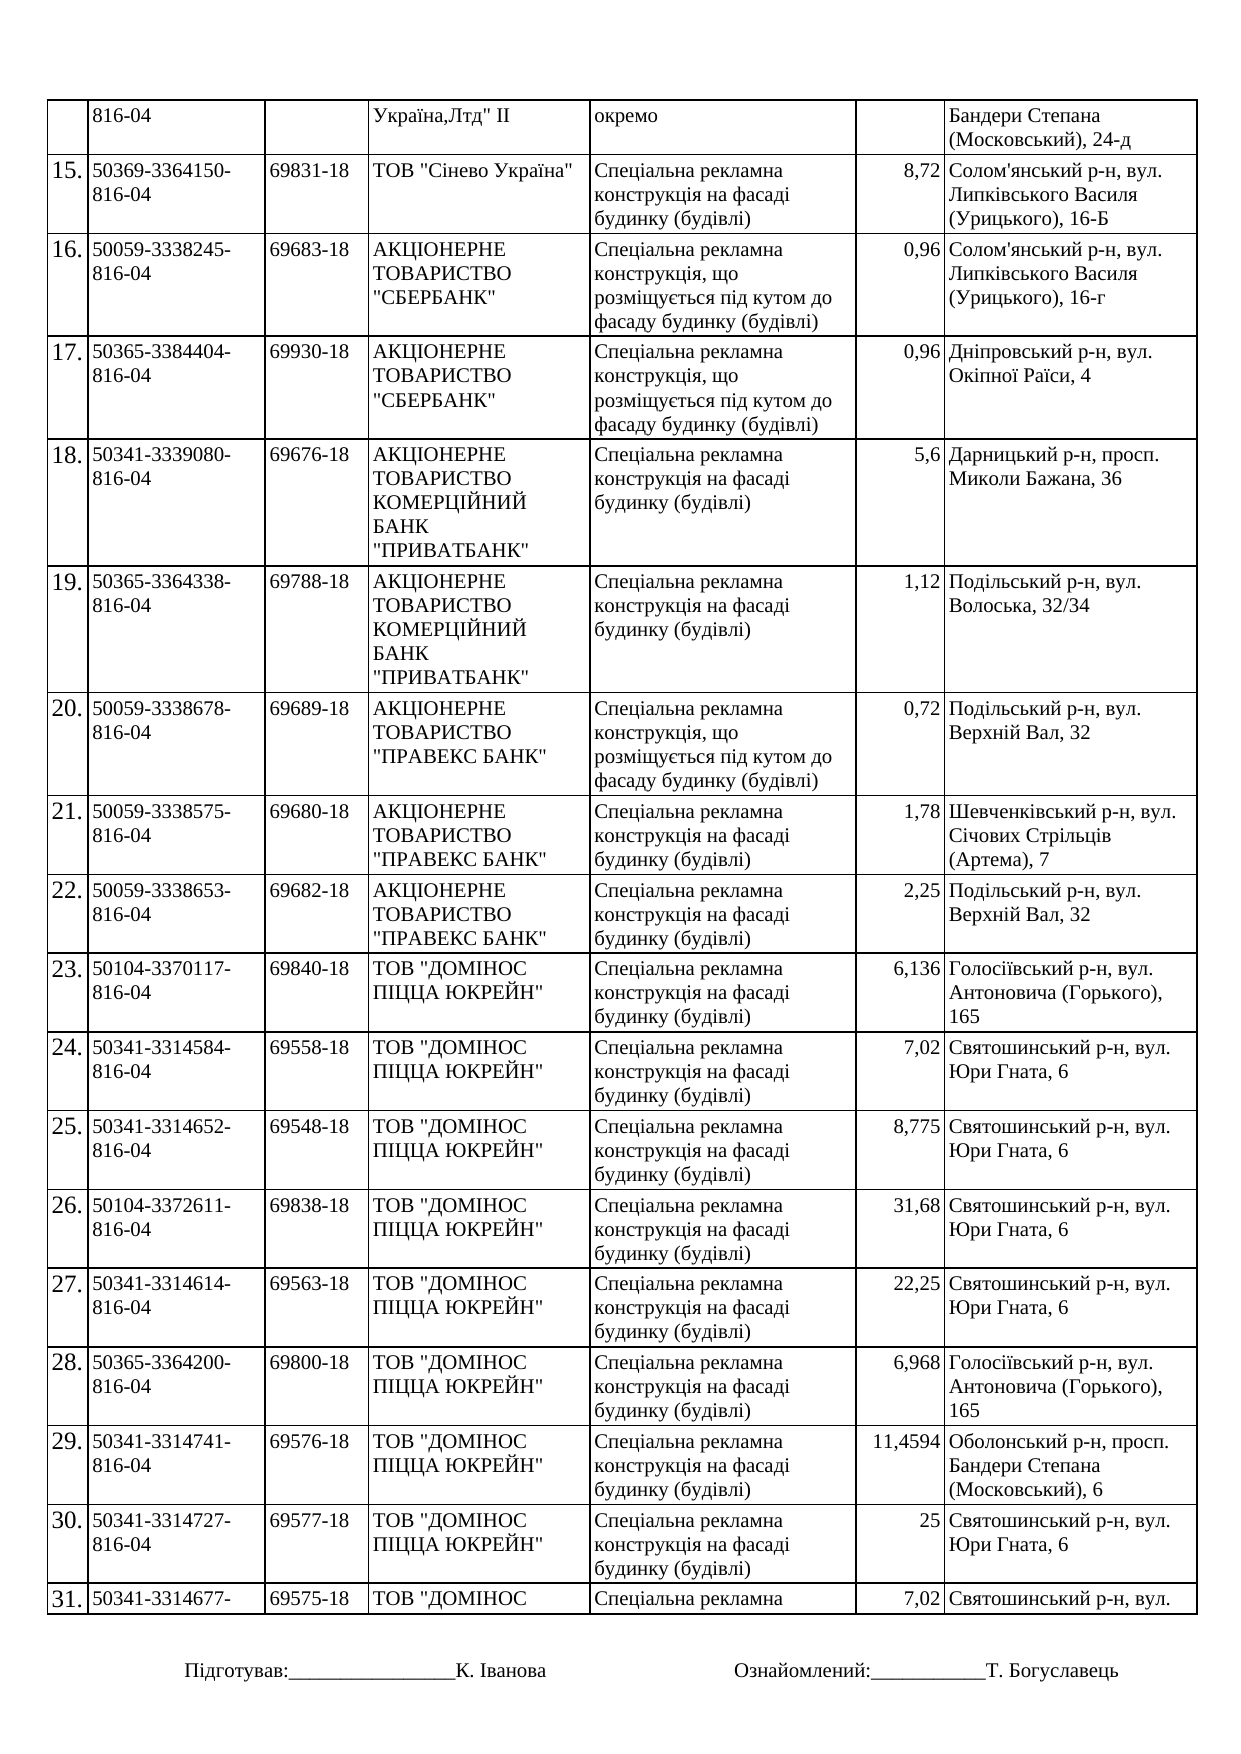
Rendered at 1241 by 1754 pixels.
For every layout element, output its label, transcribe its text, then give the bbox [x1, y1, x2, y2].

table_cell 50365-3364200-816-04 [89, 1348, 264, 1425]
table_cell ТОВ "ДОМІНОС [369, 1584, 589, 1613]
table_cell [48, 1111, 87, 1188]
table_cell АКЦІОНЕРНЕ ТОВАРИСТВО "ПРАВЕКС БАНК" [369, 693, 589, 795]
table_cell [266, 101, 368, 154]
table_cell Спеціальна рекламна конструкція на фасаді будинку (будівлі) [591, 954, 855, 1031]
table_cell 50059-3338575-816-04 [89, 796, 264, 873]
table_cell Подільський р-н, вул. Волоська, 32/34 [945, 567, 1196, 692]
table_cell АКЦІОНЕРНЕ ТОВАРИСТВО КОМЕРЦІЙНИЙ БАНК "ПРИВАТБАНК" [369, 440, 589, 565]
table_cell 7,02 [857, 1584, 944, 1613]
table_cell Спеціальна рекламна конструкція на фасаді будинку (будівлі) [591, 155, 855, 232]
table_cell 50341-3339080-816-04 [89, 440, 264, 565]
table_cell 0,96 [857, 337, 944, 438]
table_cell Спеціальна рекламна конструкція, що розміщується під кутом до фасаду будинку (будівлі) [591, 234, 855, 335]
table_cell Святошинський р-н, вул. Юри Гната, 6 [945, 1190, 1196, 1267]
table_cell [48, 234, 87, 335]
table_cell ТОВ "Сінево Україна" [369, 155, 589, 232]
table_cell 50341-3314584-816-04 [89, 1033, 264, 1110]
table_cell 6,968 [857, 1348, 944, 1425]
table_cell 7,02 [857, 1033, 944, 1110]
table_cell Святошинський р-н, вул. [945, 1584, 1196, 1613]
table_cell [48, 155, 87, 232]
table_cell 8,72 [857, 155, 944, 232]
table_cell Спеціальна рекламна конструкція на фасаді будинку (будівлі) [591, 1426, 855, 1503]
table_cell [48, 1269, 87, 1346]
table_cell 69577-18 [266, 1505, 368, 1582]
table_cell 69831-18 [266, 155, 368, 232]
table_cell ТОВ "ДОМІНОС ПІЦЦА ЮКРЕЙН" [369, 1348, 589, 1425]
table_cell 50059-3338653-816-04 [89, 875, 264, 952]
table_cell 69563-18 [266, 1269, 368, 1346]
table_cell окремо [591, 101, 855, 154]
table_cell 69689-18 [266, 693, 368, 795]
table_cell ТОВ "ДОМІНОС ПІЦЦА ЮКРЕЙН" [369, 1190, 589, 1267]
table_cell 69575-18 [266, 1584, 368, 1613]
table_cell 69558-18 [266, 1033, 368, 1110]
table_cell 69683-18 [266, 234, 368, 335]
table_cell Спеціальна рекламна конструкція на фасаді будинку (будівлі) [591, 875, 855, 952]
table_cell Спеціальна рекламна конструкція на фасаді будинку (будівлі) [591, 567, 855, 692]
table_cell 50365-3364338-816-04 [89, 567, 264, 692]
table_cell 50365-3384404-816-04 [89, 337, 264, 438]
table_cell АКЦІОНЕРНЕ ТОВАРИСТВО "ПРАВЕКС БАНК" [369, 796, 589, 873]
table_cell Україна,Лтд" ІІ [369, 101, 589, 154]
table_cell Солом'янський р-н, вул. Липківського Василя (Урицького), 16-Б [945, 155, 1196, 232]
table_cell Спеціальна рекламна конструкція на фасаді будинку (будівлі) [591, 796, 855, 873]
table_cell Святошинський р-н, вул. Юри Гната, 6 [945, 1505, 1196, 1582]
table_cell ТОВ "ДОМІНОС ПІЦЦА ЮКРЕЙН" [369, 954, 589, 1031]
table_cell Оболонський р-н, просп. Бандери Степана (Московський), 6 [945, 1426, 1196, 1503]
table_cell Дніпровський р-н, вул. Окіпної Раїси, 4 [945, 337, 1196, 438]
table_cell АКЦІОНЕРНЕ ТОВАРИСТВО "СБЕРБАНК" [369, 337, 589, 438]
table_cell 25 [857, 1505, 944, 1582]
table_cell [48, 1584, 87, 1613]
table_cell 50341-3314727-816-04 [89, 1505, 264, 1582]
table_cell 0,72 [857, 693, 944, 795]
table_cell Спеціальна рекламна конструкція на фасаді будинку (будівлі) [591, 1033, 855, 1110]
table_cell 69838-18 [266, 1190, 368, 1267]
table_cell [48, 1505, 87, 1582]
table_cell Бандери Степана (Московський), 24-д [945, 101, 1196, 154]
table_cell Спеціальна рекламна конструкція на фасаді будинку (будівлі) [591, 1269, 855, 1346]
table_cell 50341-3314614-816-04 [89, 1269, 264, 1346]
table_cell [48, 337, 87, 438]
table_cell 31,68 [857, 1190, 944, 1267]
table_cell Спеціальна рекламна конструкція на фасаді будинку (будівлі) [591, 1348, 855, 1425]
table_cell Подільський р-н, вул. Верхній Вал, 32 [945, 693, 1196, 795]
table_cell Святошинський р-н, вул. Юри Гната, 6 [945, 1111, 1196, 1188]
table_cell [48, 875, 87, 952]
table_cell [48, 693, 87, 795]
table_cell 22,25 [857, 1269, 944, 1346]
table_cell 50341-3314741-816-04 [89, 1426, 264, 1503]
table_cell 69682-18 [266, 875, 368, 952]
table_cell 1,78 [857, 796, 944, 873]
table_cell Шевченківський р-н, вул. Січових Стрільців (Артема), 7 [945, 796, 1196, 873]
table_cell 1,12 [857, 567, 944, 692]
table_cell Святошинський р-н, вул. Юри Гната, 6 [945, 1269, 1196, 1346]
table_cell Спеціальна рекламна конструкція на фасаді будинку (будівлі) [591, 1111, 855, 1188]
table_cell 6,136 [857, 954, 944, 1031]
table_cell ТОВ "ДОМІНОС ПІЦЦА ЮКРЕЙН" [369, 1269, 589, 1346]
table_cell 69576-18 [266, 1426, 368, 1503]
table_cell 50104-3372611-816-04 [89, 1190, 264, 1267]
table_cell Святошинський р-н, вул. Юри Гната, 6 [945, 1033, 1196, 1110]
table_cell Спеціальна рекламна конструкція, що розміщується під кутом до фасаду будинку (будівлі) [591, 337, 855, 438]
table_cell 50341-3314677- [89, 1584, 264, 1613]
table_cell [48, 567, 87, 692]
table_cell ТОВ "ДОМІНОС ПІЦЦА ЮКРЕЙН" [369, 1426, 589, 1503]
table_cell 69930-18 [266, 337, 368, 438]
table_cell [48, 796, 87, 873]
table_cell ТОВ "ДОМІНОС ПІЦЦА ЮКРЕЙН" [369, 1505, 589, 1582]
table_cell ТОВ "ДОМІНОС ПІЦЦА ЮКРЕЙН" [369, 1033, 589, 1110]
table_cell АКЦІОНЕРНЕ ТОВАРИСТВО "СБЕРБАНК" [369, 234, 589, 335]
table_cell 69680-18 [266, 796, 368, 873]
table_cell Солом'янський р-н, вул. Липківського Василя (Урицького), 16-г [945, 234, 1196, 335]
table_cell Спеціальна рекламна конструкція на фасаді будинку (будівлі) [591, 440, 855, 565]
table_cell 69840-18 [266, 954, 368, 1031]
table_cell [48, 954, 87, 1031]
table_cell 69548-18 [266, 1111, 368, 1188]
table_cell 50059-3338245-816-04 [89, 234, 264, 335]
table_cell Голосіївський р-н, вул. Антоновича (Горького), 165 [945, 954, 1196, 1031]
table_cell [48, 440, 87, 565]
table_cell ТОВ "ДОМІНОС ПІЦЦА ЮКРЕЙН" [369, 1111, 589, 1188]
table_cell 816-04 [89, 101, 264, 154]
table_cell Дарницький р-н, просп. Миколи Бажана, 36 [945, 440, 1196, 565]
table_cell Спеціальна рекламна конструкція на фасаді будинку (будівлі) [591, 1505, 855, 1582]
table_cell Подільський р-н, вул. Верхній Вал, 32 [945, 875, 1196, 952]
table_cell 2,25 [857, 875, 944, 952]
table_cell [48, 1033, 87, 1110]
table_cell 69676-18 [266, 440, 368, 565]
table_cell [48, 101, 87, 154]
table_cell 69800-18 [266, 1348, 368, 1425]
table_cell 8,775 [857, 1111, 944, 1188]
table_cell [48, 1348, 87, 1425]
table_cell [48, 1426, 87, 1503]
table_cell 0,96 [857, 234, 944, 335]
table_cell 11,4594 [857, 1426, 944, 1503]
table_cell 50369-3364150-816-04 [89, 155, 264, 232]
table_cell [857, 101, 944, 154]
table_cell [48, 1190, 87, 1267]
table_cell Голосіївський р-н, вул. Антоновича (Горького), 165 [945, 1348, 1196, 1425]
table_cell Спеціальна рекламна конструкція, що розміщується під кутом до фасаду будинку (будівлі) [591, 693, 855, 795]
table_cell АКЦІОНЕРНЕ ТОВАРИСТВО "ПРАВЕКС БАНК" [369, 875, 589, 952]
table_cell 50341-3314652-816-04 [89, 1111, 264, 1188]
table_cell 50104-3370117-816-04 [89, 954, 264, 1031]
table_cell Спеціальна рекламна конструкція на фасаді будинку (будівлі) [591, 1190, 855, 1267]
table_cell Спеціальна рекламна [591, 1584, 855, 1613]
table_cell 69788-18 [266, 567, 368, 692]
table_cell АКЦІОНЕРНЕ ТОВАРИСТВО КОМЕРЦІЙНИЙ БАНК "ПРИВАТБАНК" [369, 567, 589, 692]
table_cell 5,6 [857, 440, 944, 565]
table_cell 50059-3338678-816-04 [89, 693, 264, 795]
